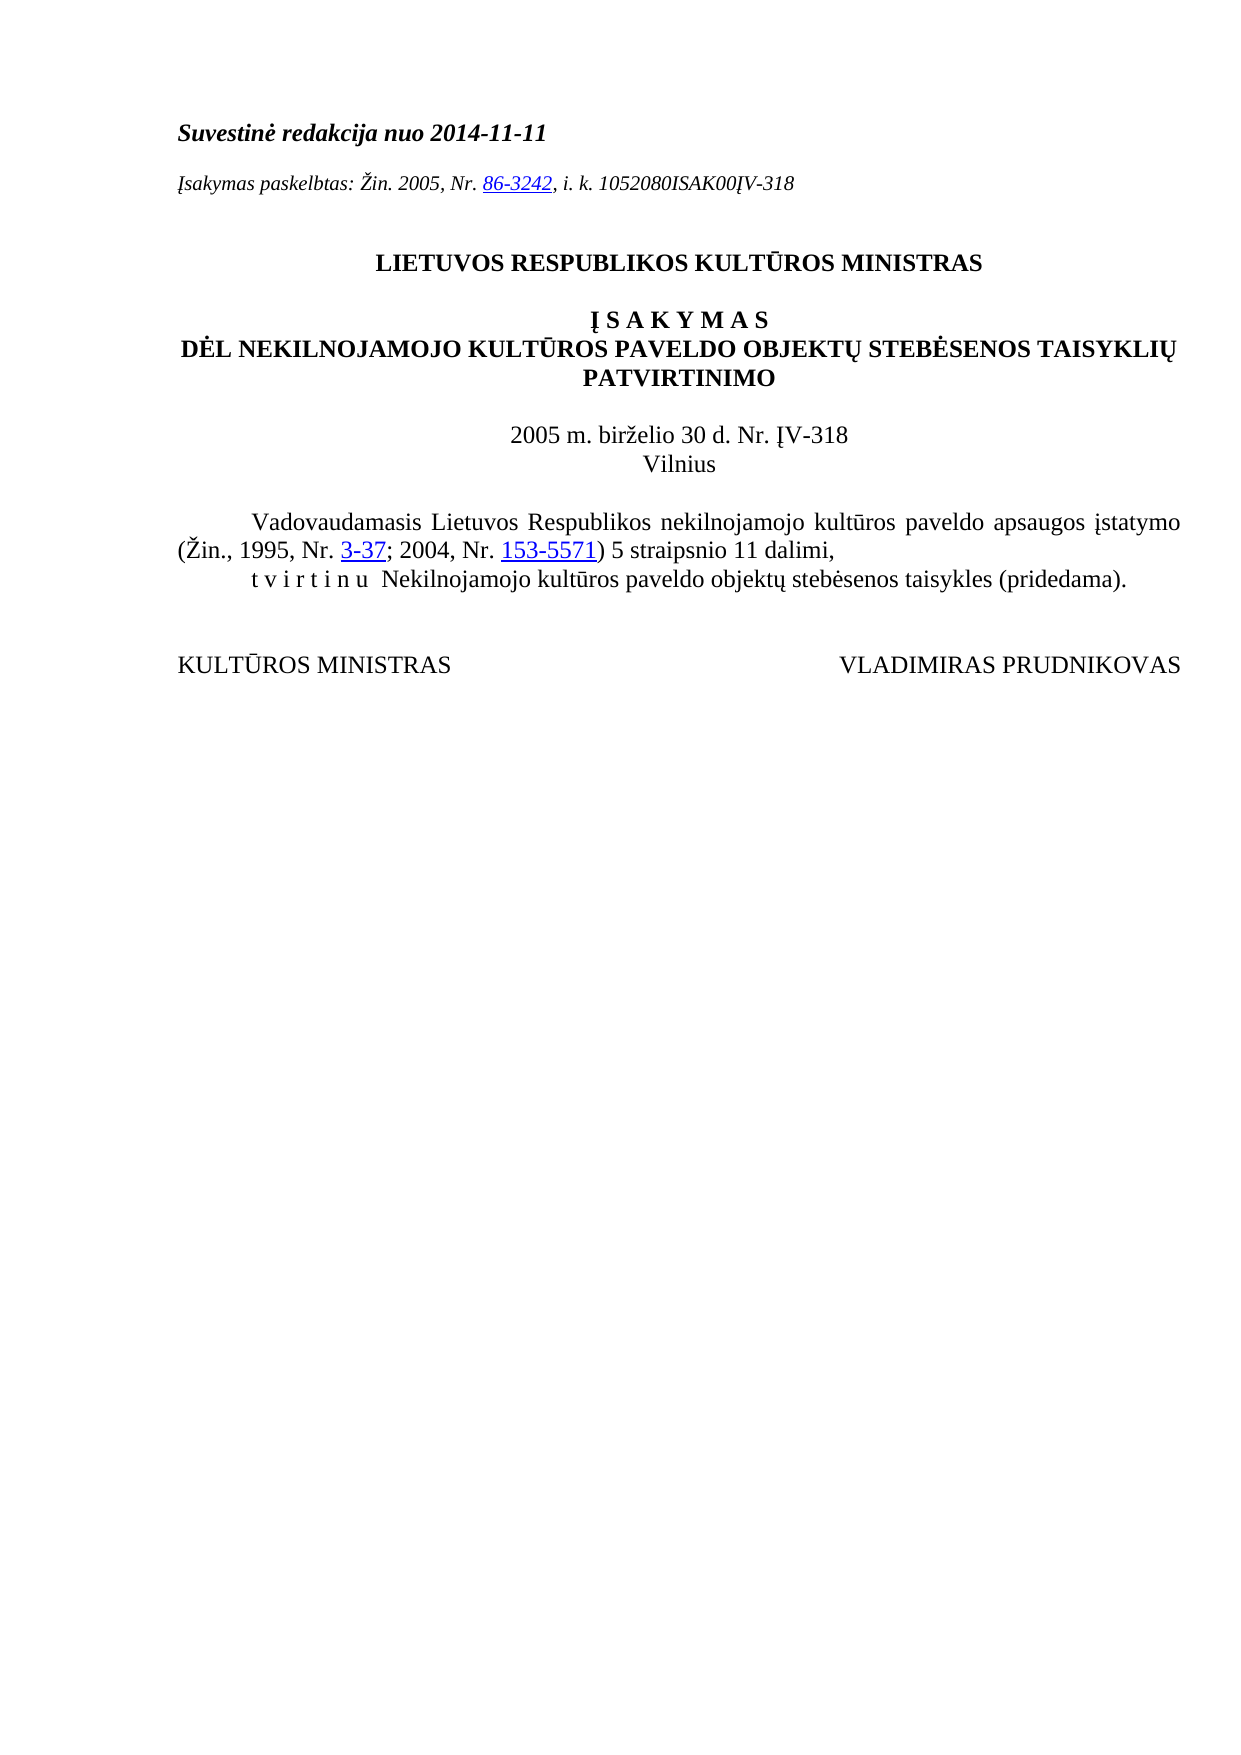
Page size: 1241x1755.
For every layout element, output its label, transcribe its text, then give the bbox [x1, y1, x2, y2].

text LIETUVOS RESPUBLIKOS KULTŪROS MINISTRAS [177, 248, 1181, 277]
text DĖL NEKILNOJAMOJO KULTŪROS PAVELDO OBJEKTŲ STEBĖSENOS TAISYKLIŲ PATVIRTINIMO [177, 334, 1181, 392]
text KULTŪROS MINISTRAS VLADIMIRAS PRUDNIKOVAS [177, 650, 1181, 679]
text tvirtinu Nekilnojamojo kultūros paveldo objektų stebėsenos taisykles (pridedama). [177, 564, 1181, 593]
text Vadovaudamasis Lietuvos Respublikos nekilnojamojo kultūros paveldo apsaugos įstatymo (Žin., 1995, Nr. 3-37; 2004, Nr. 153-5571) 5 straipsnio 11 dalimi, [177, 507, 1181, 564]
text Į S A K Y M A S [177, 305, 1181, 334]
text 2005 m. birželio 30 d. Nr. ĮV-318 [177, 420, 1181, 449]
text Suvestinė redakcija nuo 2014-11-11 [177, 118, 1181, 147]
text Vilnius [177, 449, 1181, 478]
text Įsakymas paskelbtas: Žin. 2005, Nr. 86-3242, i. k. 1052080ISAK00ĮV-318 [177, 171, 1181, 195]
